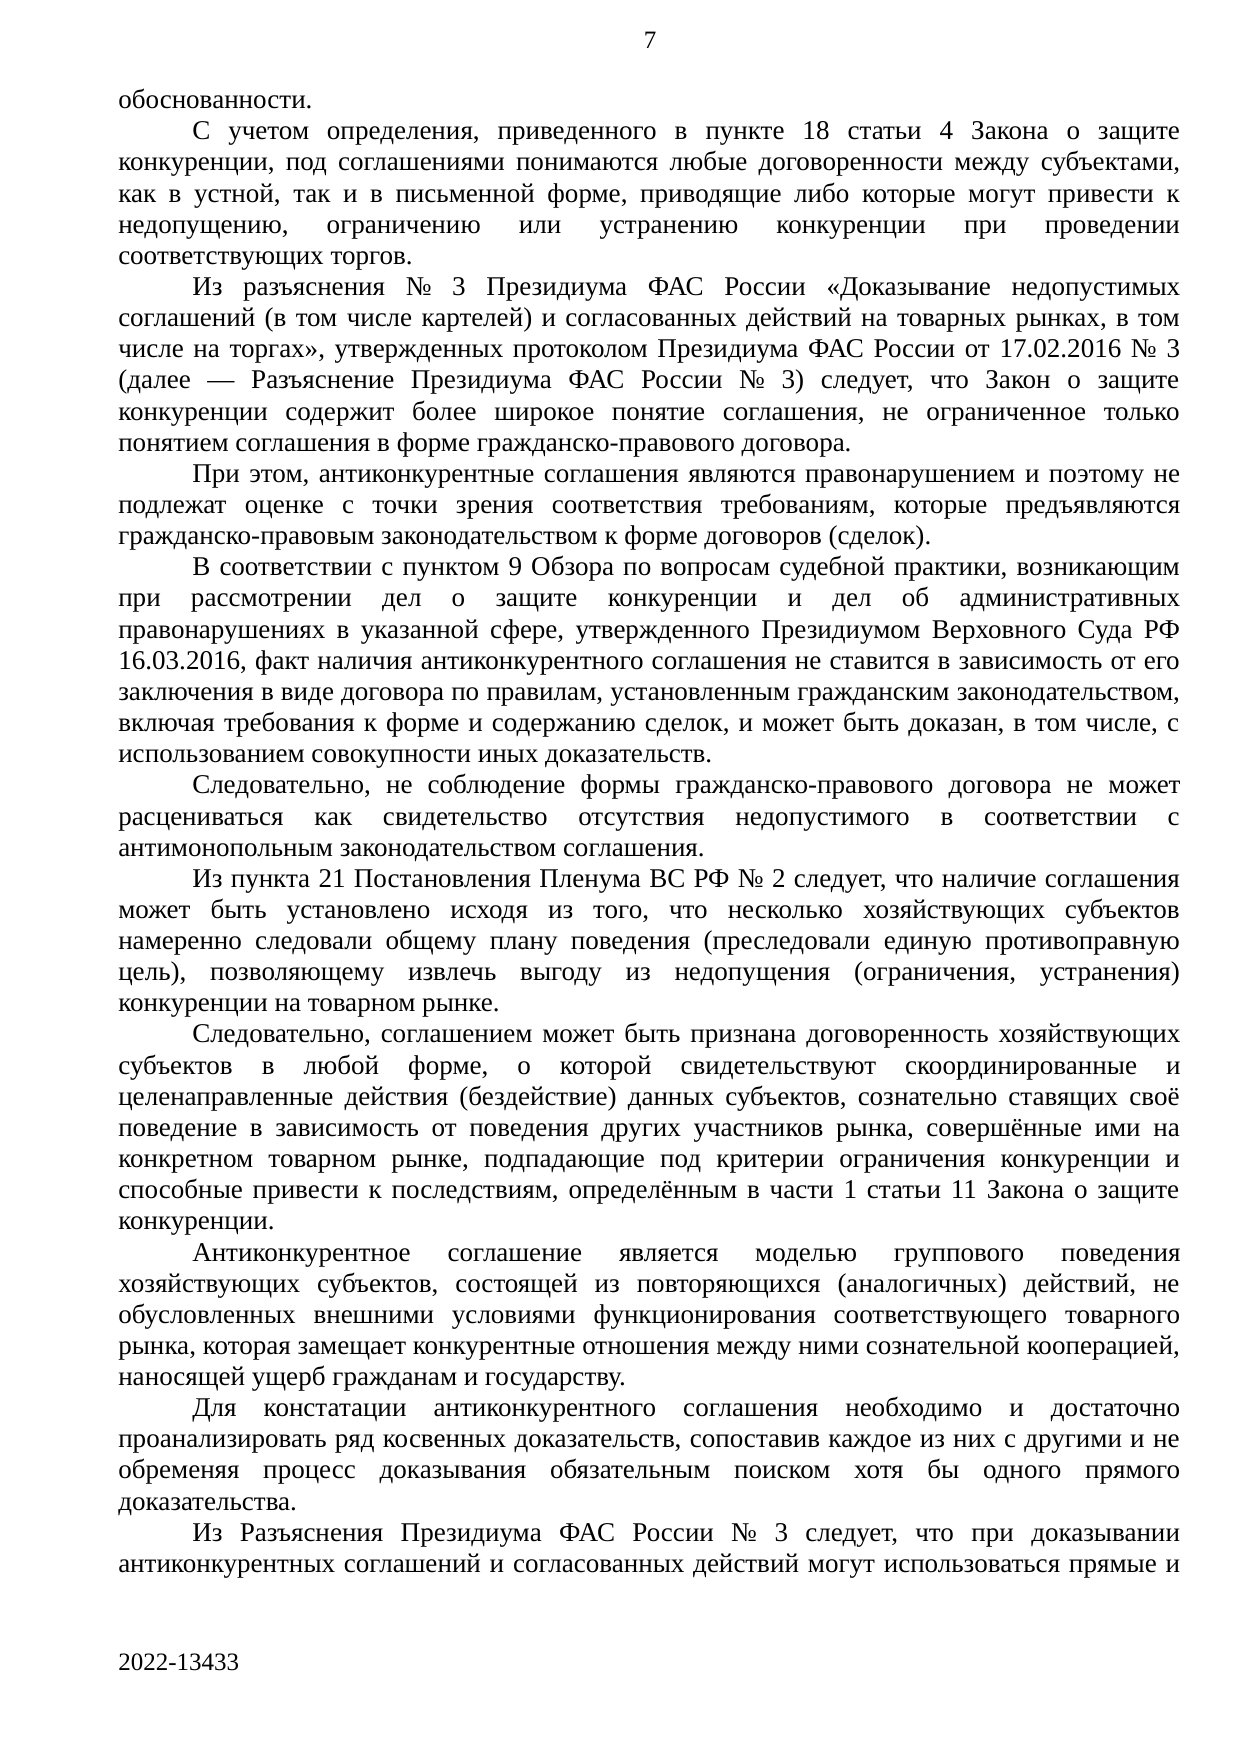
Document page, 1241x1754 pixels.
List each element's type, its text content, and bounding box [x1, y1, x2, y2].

text Антиконкурентное соглашение является моделью группового поведения хозяйствующих субъектов, состоящей из повторяющихся (аналогичных) действий, не обусловленных внешними условиями функционирования соответствующего товарного рынка, которая замещает конкурентные отношения между ними сознательной кооперацией, наносящей ущерб гражданам и государству. [118, 1236, 1181, 1391]
text Следовательно, соглашением может быть признана договоренность хозяйствующих субъектов в любой форме, о которой свидетельствуют скоординированные и целенаправленные действия (бездействие) данных субъектов, сознательно ставящих своё поведение в зависимость от поведения других участников рынка, совершённые ими на конкретном товарном рынке, подпадающие под критерии ограничения конкуренции и способные привести к последствиям, определённым в части 1 статьи 11 Закона о защите конкуренции. [118, 1018, 1181, 1236]
text В соответствии с пунктом 9 Обзора по вопросам судебной практики, возникающим при рассмотрении дел о защите конкуренции и дел об административных правонарушениях в указанной сфере, утвержденного Президиумом Верховного Суда РФ 16.03.2016, факт наличия антиконкурентного соглашения не ставится в зависимость от его заключения в виде договора по правилам, установленным гражданским законодательством, включая требования к форме и содержанию сделок, и может быть доказан, в том числе, с использованием совокупности иных доказательств. [118, 550, 1181, 768]
text Для констатации антиконкурентного соглашения необходимо и достаточно проанализировать ряд косвенных доказательств, сопоставив каждое из них с другими и не обременяя процесс доказывания обязательным поиском хотя бы одного прямого доказательства. [118, 1391, 1181, 1516]
text обоснованности. [118, 83, 1181, 114]
text Следовательно, не соблюдение формы гражданско-правового договора не может расцениваться как свидетельство отсутствия недопустимого в соответствии с антимонопольным законодательством соглашения. [118, 768, 1181, 862]
text Из пункта 21 Постановления Пленума ВС РФ № 2 следует, что наличие соглашения может быть установлено исходя из того, что несколько хозяйствующих субъектов намеренно следовали общему плану поведения (преследовали единую противоправную цель), позволяющему извлечь выгоду из недопущения (ограничения, устранения) конкуренции на товарном рынке. [118, 862, 1181, 1018]
text Из разъяснения № 3 Президиума ФАС России «Доказывание недопустимых соглашений (в том числе картелей) и согласованных действий на товарных рынках, в том числе на торгах», утвержденных протоколом Президиума ФАС России от 17.02.2016 № 3 (далее — Разъяснение Президиума ФАС России № 3) следует, что Закон о защите конкуренции содержит более широкое понятие соглашения, не ограниченное только понятием соглашения в форме гражданско-правового договора. [118, 270, 1181, 457]
text С учетом определения, приведенного в пункте 18 статьи 4 Закона о защите конкуренции, под соглашениями понимаются любые договоренности между субъектами, как в устной, так и в письменной форме, приводящие либо которые могут привести к недопущению, ограничению или устранению конкуренции при проведении соответствующих торгов. [118, 114, 1181, 270]
text При этом, антиконкурентные соглашения являются правонарушением и поэтому не подлежат оценке с точки зрения соответствия требованиям, которые предъявляются гражданско-правовым законодательством к форме договоров (сделок). [118, 457, 1181, 550]
text Из Разъяснения Президиума ФАС России № 3 следует, что при доказывании антиконкурентных соглашений и согласованных действий могут использоваться прямые и [118, 1516, 1181, 1578]
